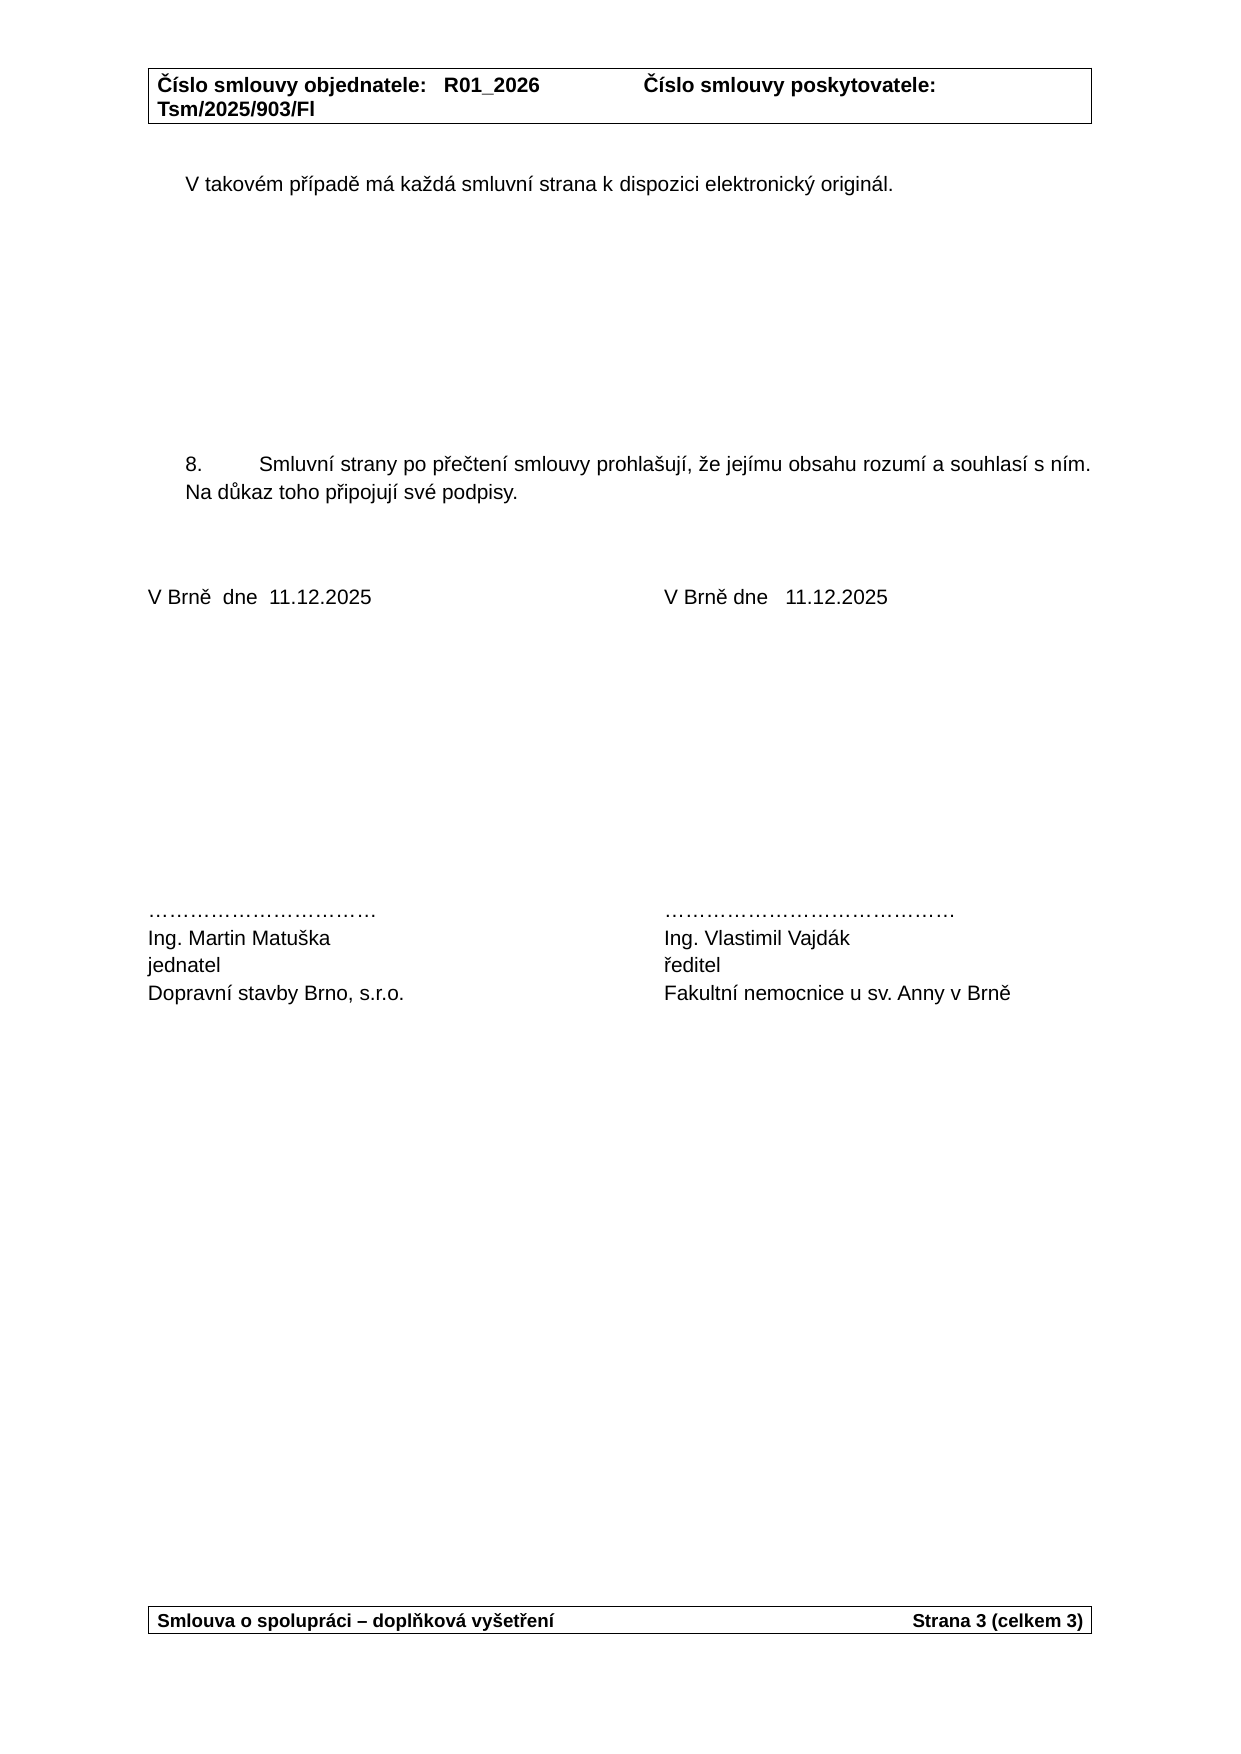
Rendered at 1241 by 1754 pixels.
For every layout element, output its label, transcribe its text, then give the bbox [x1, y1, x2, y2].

text jednatel ředitel [148, 953, 1092, 977]
text V Brně dne 11.12.2025 V Brně dne 11.12.2025 [148, 584, 1092, 608]
list Smluvní strany po přečtení smlouvy prohlašují, že jejímu obsahu rozumí a souhlasí s ním. Na důkaz toho připojují své podpisy. [185, 452, 1092, 503]
text …………………………… …………………………………… [148, 898, 1092, 922]
text Ing. Martin Matuška Ing. Vlastimil Vajdák [148, 926, 1092, 950]
text Dopravní stavby Brno, s.r.o. Fakultní nemocnice u sv. Anny v Brně [148, 981, 1092, 1005]
list V takovém případě má každá smluvní strana k dispozici elektronický originál. [185, 172, 1092, 196]
